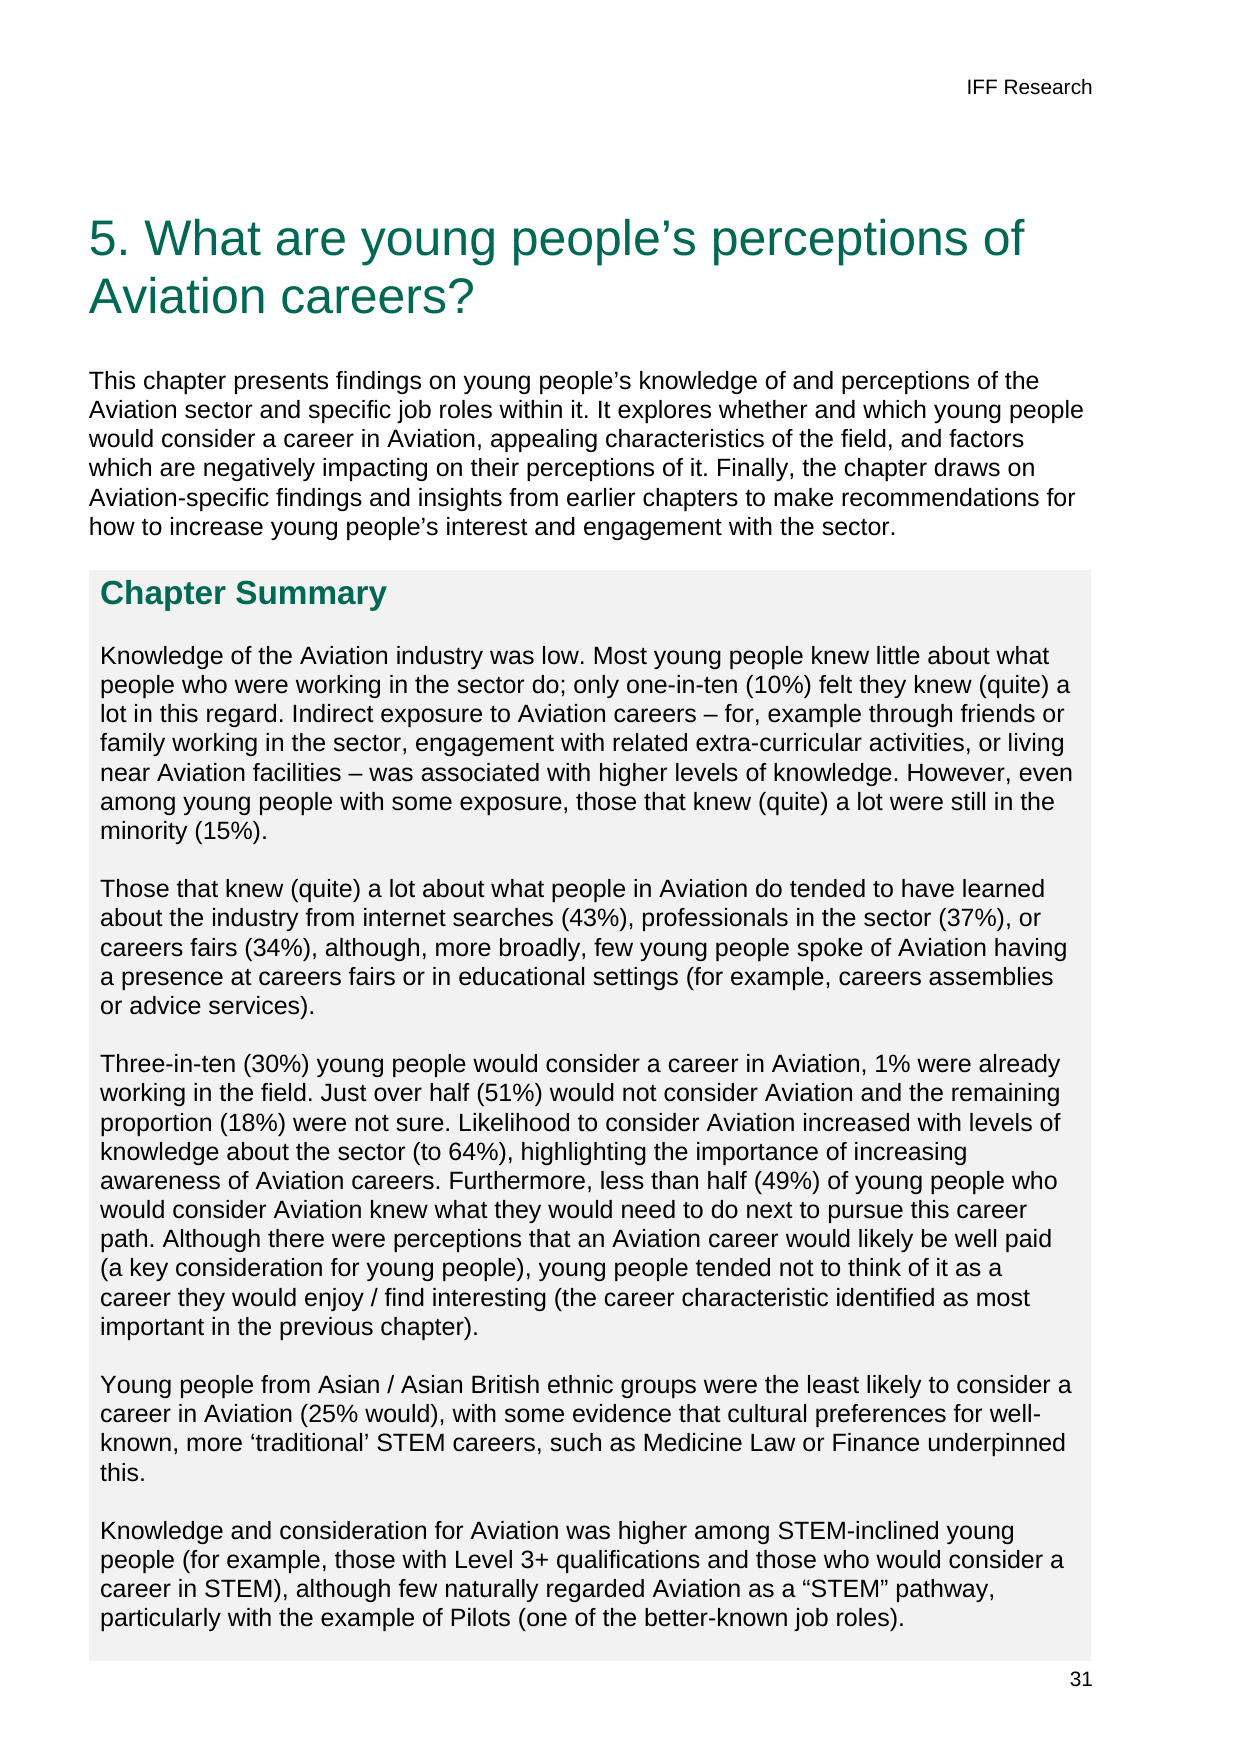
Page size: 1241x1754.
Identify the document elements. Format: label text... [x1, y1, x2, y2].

text This chapter presents findings on young people’s knowledge of and perceptions of the Aviation sector and specific job roles within it. It explores whether and which young people would consider a career in Aviation, appealing characteristics of the field, and factors which are negatively impacting on their perceptions of it. Finally, the chapter draws on Aviation-specific findings and insights from earlier chapters to make recommendations for how to increase young people’s interest and engagement with the sector. [89, 365, 1092, 540]
subtitle 5. What are young people’s perceptions of Aviation careers? [89, 207, 1092, 324]
table_header Chapter Summary Knowledge of the Aviation industry was low. Most young people knew little about what people who were working in the sector do; only one-in-ten (10%) felt they knew (quite) a lot in this regard. Indirect exposure to Aviation careers – for, example through friends or family working in the sector, engagement with related extra-curricular activities, or living near Aviation facilities – was associated with higher levels of knowledge. However, even among young people with some exposure, those that knew (quite) a lot were still in the minority (15%). Those that knew (quite) a lot about what people in Aviation do tended to have learned about the industry from internet searches (43%), professionals in the sector (37%), or careers fairs (34%), although, more broadly, few young people spoke of Aviation having a presence at careers fairs or in educational settings (for example, careers assemblies or advice services). [89, 570, 1091, 1049]
table_cell Three-in-ten (30%) young people would consider a career in Aviation, 1% were already working in the field. Just over half (51%) would not consider Aviation and the remaining proportion (18%) were not sure. Likelihood to consider Aviation increased with levels of knowledge about the sector (to 64%), highlighting the importance of increasing awareness of Aviation careers. Furthermore, less than half (49%) of young people who would consider Aviation knew what they would need to do next to pursue this career path. Although there were perceptions that an Aviation career would likely be well paid (a key consideration for young people), young people tended not to think of it as a career they would enjoy / find interesting (the career characteristic identified as most important in the previous chapter). Young people from Asian / Asian British ethnic groups were the least likely to consider a career in Aviation (25% would), with some evidence that cultural preferences for well-known, more ‘traditional’ STEM careers, such as Medicine Law or Finance underpinned this. Knowledge and consideration for Aviation was higher among STEM-inclined young people (for example, those with Level 3+ qualifications and those who would consider a career in STEM), although few naturally regarded Aviation as a “STEM” pathway, particularly with the example of Pilots (one of the better-known job roles). [89, 1049, 1091, 1661]
